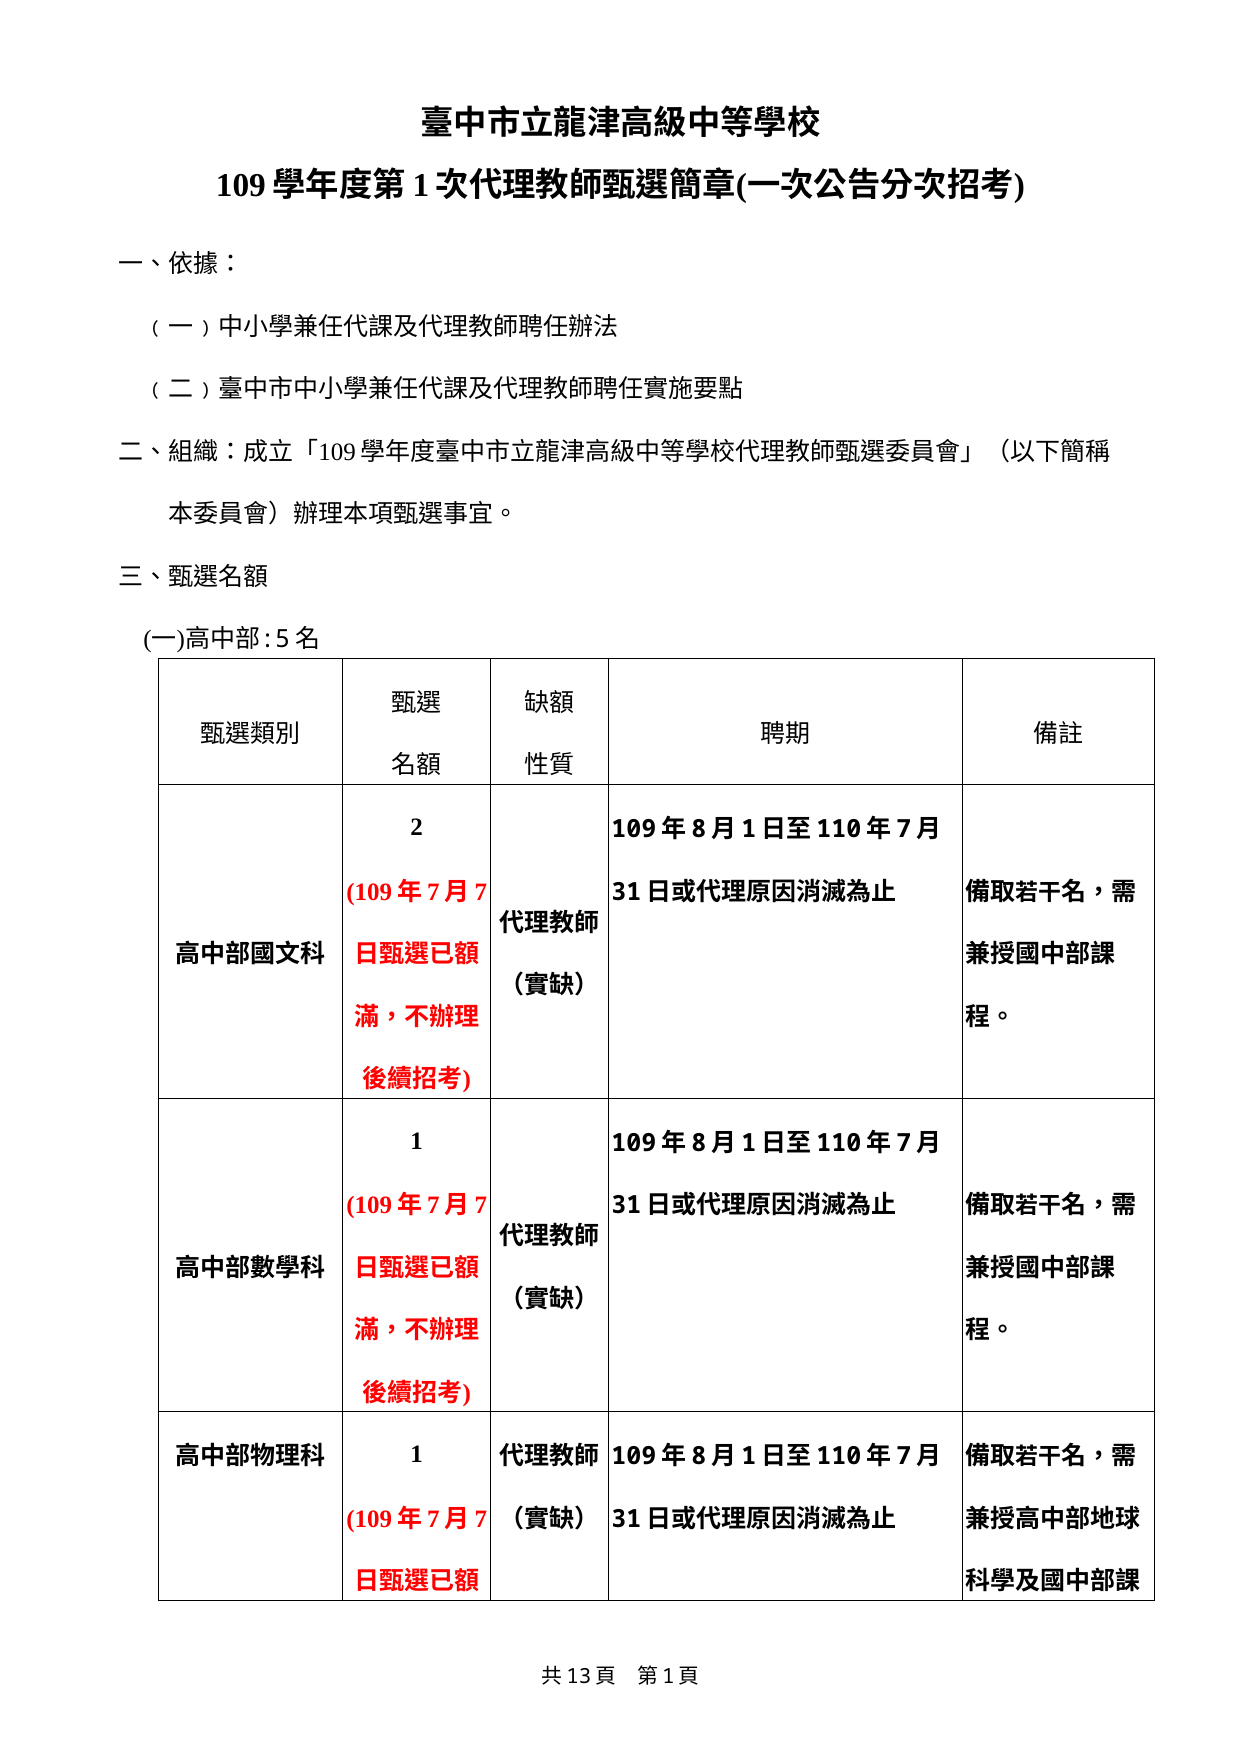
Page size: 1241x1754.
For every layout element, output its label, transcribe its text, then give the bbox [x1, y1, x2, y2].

table_header 聘期 [609, 659, 962, 784]
table_cell 1 (109年7月7日甄選已額 [343, 1412, 490, 1599]
table_cell 備取若干名，需兼授國中部課程。 [963, 1099, 1154, 1411]
table_header 甄選 名額 [343, 659, 490, 784]
text 二、組織：成立「109學年度臺中市立龍津高級中等學校代理教師甄選委員會」（以下簡稱本委員會）辦理本項甄選事宜。 [118, 408, 1122, 533]
table_cell 代理教師 （實缺） [491, 785, 608, 1097]
table_cell 高中部數學科 [159, 1099, 342, 1411]
table_header 備註 [963, 659, 1154, 784]
table_cell 備取若干名，需兼授高中部地球科學及國中部課 [963, 1412, 1154, 1599]
text 109學年度第1次代理教師甄選簡章(一次公告分次招考) [118, 141, 1122, 203]
table_cell 高中部物理科 [159, 1412, 342, 1599]
text ﹙二﹚臺中市中小學兼任代課及代理教師聘任實施要點 [143, 345, 1122, 408]
table_cell 備取若干名，需兼授國中部課程。 [963, 785, 1154, 1097]
table_cell 代理教師 （實缺） [491, 1412, 608, 1599]
table_cell 代理教師 （實缺） [491, 1099, 608, 1411]
table_header 甄選類別 [159, 659, 342, 784]
table_cell 109年8月1日至110年7月31日或代理原因消滅為止 [609, 1099, 962, 1411]
text 一、依據： [118, 220, 1122, 283]
text (一)高中部:5名 [118, 595, 1122, 658]
text 三、甄選名額 [118, 533, 1122, 595]
text 臺中市立龍津高級中等學校 [118, 78, 1122, 141]
table_cell 2 (109年7月7日甄選已額滿，不辦理後續招考) [343, 785, 490, 1097]
table_cell 109年8月1日至110年7月31日或代理原因消滅為止 [609, 1412, 962, 1599]
table_cell 1 (109年7月7日甄選已額滿，不辦理後續招考) [343, 1099, 490, 1411]
table_cell 高中部國文科 [159, 785, 342, 1097]
table_header 缺額 性質 [491, 659, 608, 784]
table_cell 109年8月1日至110年7月31日或代理原因消滅為止 [609, 785, 962, 1097]
text ﹙一﹚中小學兼任代課及代理教師聘任辦法 [143, 283, 1122, 345]
